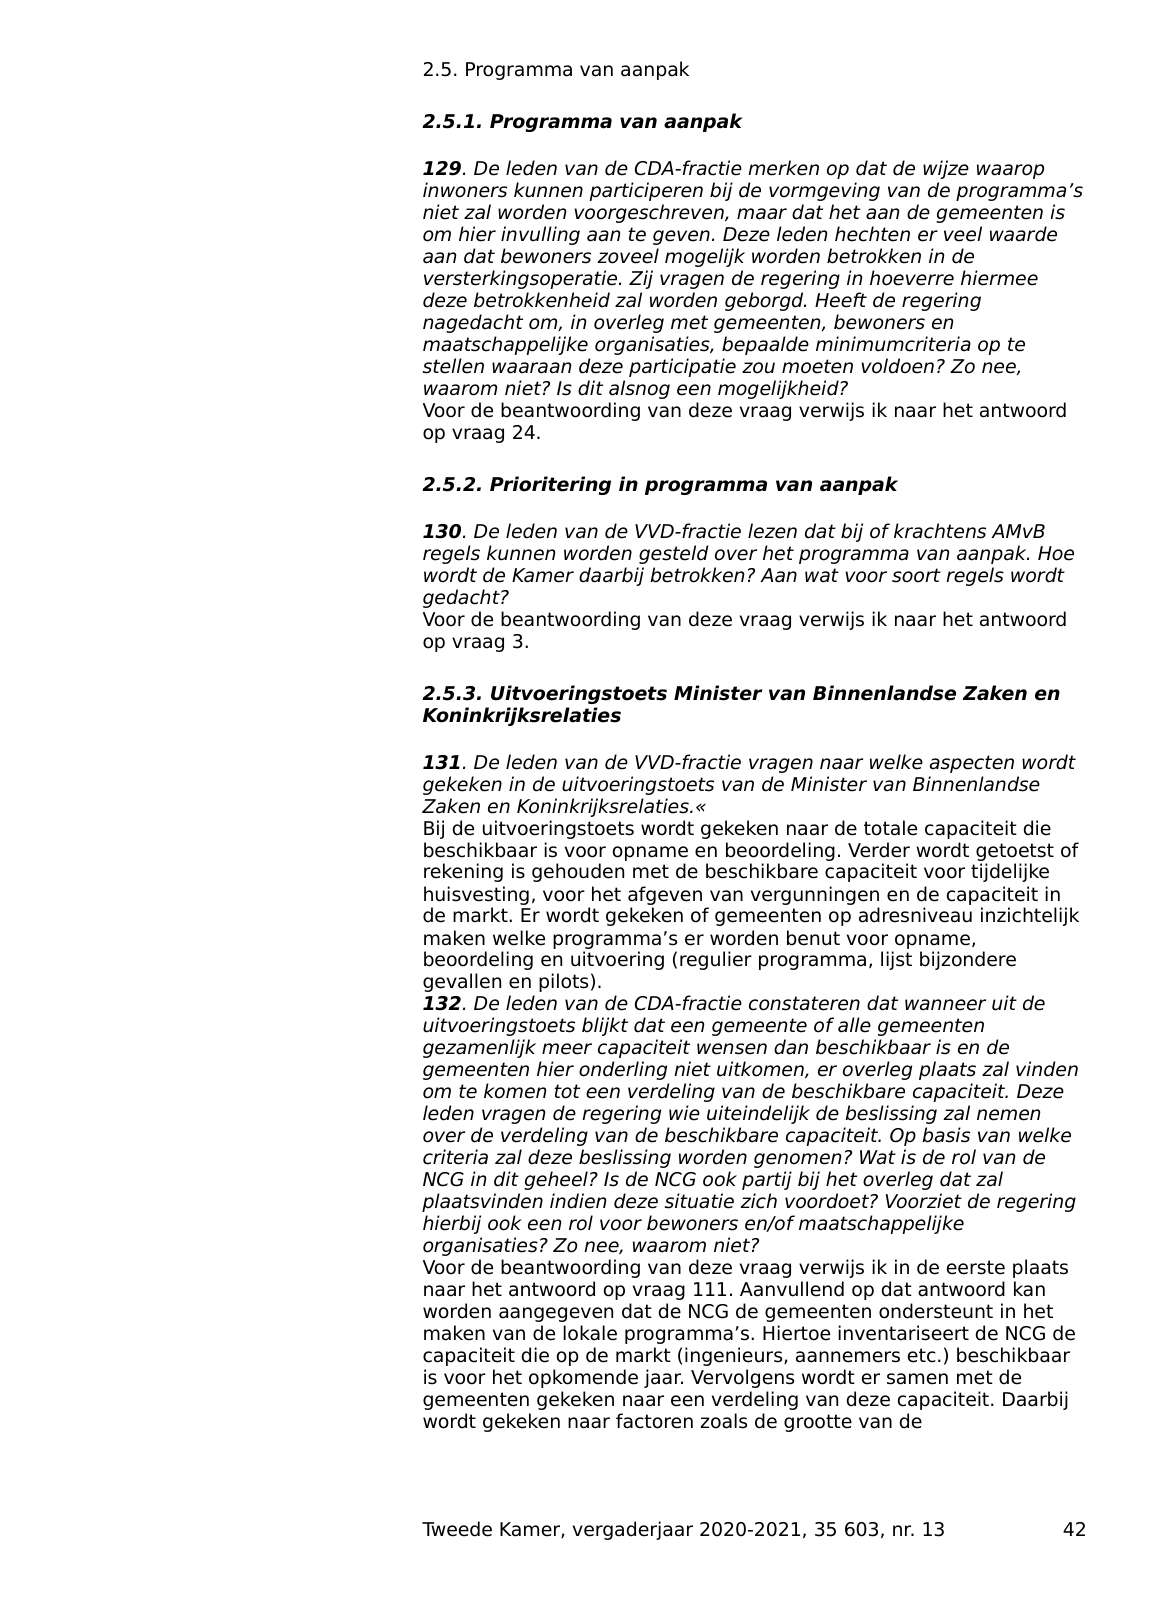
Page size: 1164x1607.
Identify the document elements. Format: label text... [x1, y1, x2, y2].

subtitle 2.5.1. Programma van aanpak [422, 111, 1087, 133]
text 130. De leden van de VVD-fractie lezen dat bij of krachtens AMvB regels kunnen worden gesteld over het programma van aanpak. Hoe wordt de Kamer daarbij betrokken? Aan wat voor soort regels wordt gedacht? [422, 521, 1087, 609]
text Voor de beantwoording van deze vraag verwijs ik naar het antwoord op vraag 24. [422, 400, 1087, 444]
text 129. De leden van de CDA-fractie merken op dat de wijze waarop inwoners kunnen participeren bij de vormgeving van de programma’s niet zal worden voorgeschreven, maar dat het aan de gemeenten is om hier invulling aan te geven. Deze leden hechten er veel waarde aan dat bewoners zoveel mogelijk worden betrokken in de versterkingsoperatie. Zij vragen de regering in hoeverre hiermee deze betrokkenheid zal worden geborgd. Heeft de regering nagedacht om, in overleg met gemeenten, bewoners en maatschappelijke organisaties, bepaalde minimumcriteria op te stellen waaraan deze participatie zou moeten voldoen? Zo nee, waarom niet? Is dit alsnog een mogelijkheid? [422, 158, 1087, 400]
text 132. De leden van de CDA-fractie constateren dat wanneer uit de uitvoeringstoets blijkt dat een gemeente of alle gemeenten gezamenlijk meer capaciteit wensen dan beschikbaar is en de gemeenten hier onderling niet uitkomen, er overleg plaats zal vinden om te komen tot een verdeling van de beschikbare capaciteit. Deze leden vragen de regering wie uiteindelijk de beslissing zal nemen over de verdeling van de beschikbare capaciteit. Op basis van welke criteria zal deze beslissing worden genomen? Wat is de rol van de NCG in dit geheel? Is de NCG ook partij bij het overleg dat zal plaatsvinden indien deze situatie zich voordoet? Voorziet de regering hierbij ook een rol voor bewoners en/of maatschappelijke organisaties? Zo nee, waarom niet? [422, 993, 1087, 1257]
text 131. De leden van de VVD-fractie vragen naar welke aspecten wordt gekeken in de uitvoeringstoets van de Minister van Binnenlandse Zaken en Koninkrijksrelaties.« [422, 752, 1087, 817]
subtitle 2.5.2. Prioritering in programma van aanpak [422, 474, 1087, 496]
subtitle 2.5.3. Uitvoeringstoets Minister van Binnenlandse Zaken en Koninkrijksrelaties [422, 683, 1087, 727]
text Voor de beantwoording van deze vraag verwijs ik naar het antwoord op vraag 3. [422, 609, 1087, 653]
subtitle 2.5. Programma van aanpak [422, 59, 1087, 81]
text Bij de uitvoeringstoets wordt gekeken naar de totale capaciteit die beschikbaar is voor opname en beoordeling. Verder wordt getoetst of rekening is gehouden met de beschikbare capaciteit voor tijdelijke huisvesting, voor het afgeven van vergunningen en de capaciteit in de markt. Er wordt gekeken of gemeenten op adresniveau inzichtelijk maken welke programma’s er worden benut voor opname, beoordeling en uitvoering (regulier programma, lijst bijzondere gevallen en pilots). [422, 817, 1087, 993]
text Voor de beantwoording van deze vraag verwijs ik in de eerste plaats naar het antwoord op vraag 111. Aanvullend op dat antwoord kan worden aangegeven dat de NCG de gemeenten ondersteunt in het maken van de lokale programma’s. Hiertoe inventariseert de NCG de capaciteit die op de markt (ingenieurs, aannemers etc.) beschikbaar is voor het opkomende jaar. Vervolgens wordt er samen met de gemeenten gekeken naar een verdeling van deze capaciteit. Daarbij wordt gekeken naar factoren zoals de grootte van de [422, 1257, 1087, 1433]
